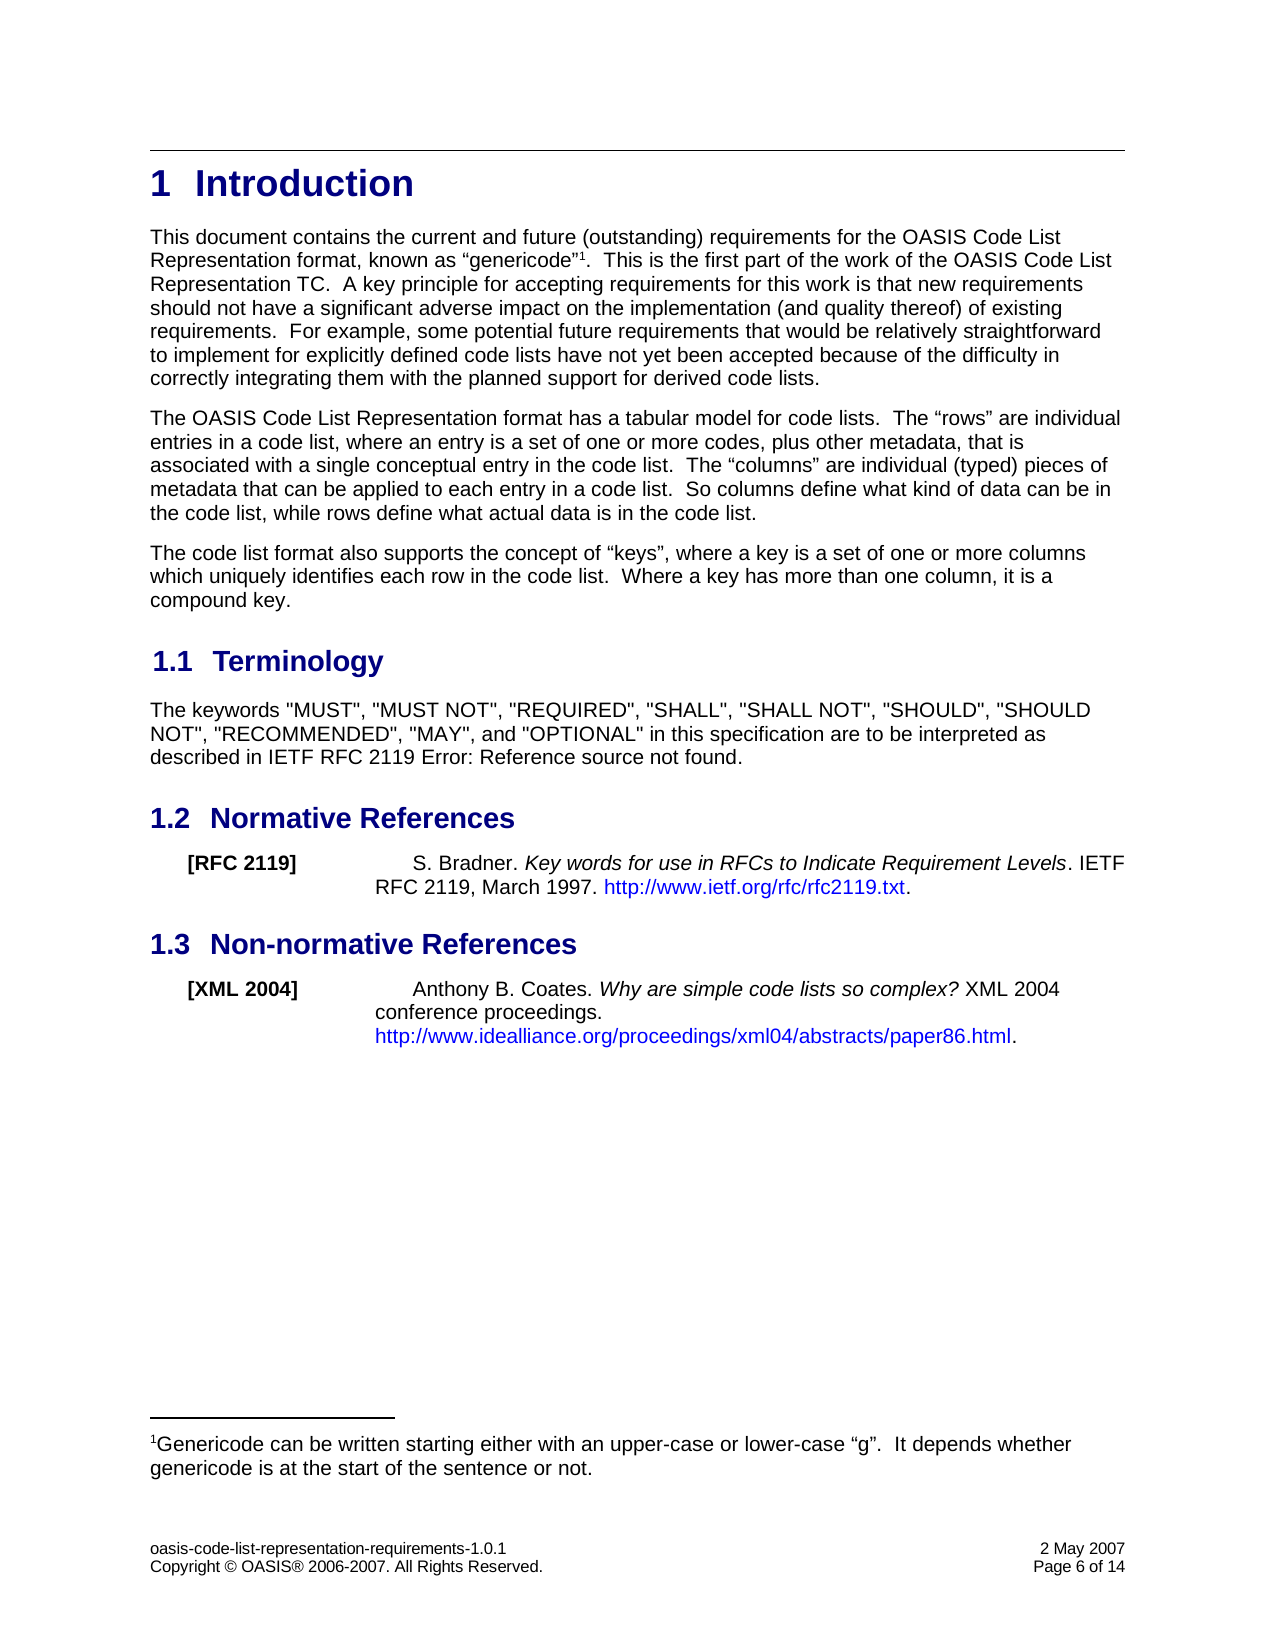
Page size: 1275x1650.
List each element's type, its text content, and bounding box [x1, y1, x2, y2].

text [XML 2004] Anthony B. Coates. Why are simple code lists so complex? XML 2004 conference proceedings. http://www.idealliance.org/proceedings/xml04/abstracts/paper86.html. [187, 977, 1125, 1048]
text Genericode can be written starting either with an upper-case or lower-case “g”. It depends whether genericode is at the start of the sentence or not. [150, 1432, 1125, 1479]
subtitle Non-normative References [150, 928, 1125, 960]
text This document contains the current and future (outstanding) requirements for the OASIS Code List Representation format, known as “genericode”. This is the first part of the work of the OASIS Code List Representation TC. A key principle for accepting requirements for this work is that new requirements should not have a significant adverse impact on the implementation (and quality thereof) of existing requirements. For example, some potential future requirements that would be relatively straightforward to implement for explicitly defined code lists have not yet been accepted because of the difficulty in correctly integrating them with the planned support for derived code lists. [150, 225, 1125, 390]
subtitle Introduction [150, 151, 1125, 204]
text The code list format also supports the concept of “keys”, where a key is a set of one or more columns which uniquely identifies each row in the code list. Where a key has more than one column, it is a compound key. [150, 541, 1125, 612]
text The OASIS Code List Representation format has a tabular model for code lists. The “rows” are individual entries in a code list, where an entry is a set of one or more codes, plus other metadata, that is associated with a single conceptual entry in the code list. The “columns” are individual (typed) pieces of metadata that can be applied to each entry in a code list. So columns define what kind of data can be in the code list, while rows define what actual data is in the code list. [150, 407, 1125, 524]
subtitle Normative References [150, 802, 1125, 835]
text [RFC 2119] S. Bradner. Key words for use in RFCs to Indicate Requirement Levels. IETF RFC 2119, March 1997. http://www.ietf.org/rfc/rfc2119.txt. [187, 852, 1125, 899]
subtitle Terminology [152, 645, 1125, 678]
text The keywords "MUST", "MUST NOT", "REQUIRED", "SHALL", "SHALL NOT", "SHOULD", "SHOULD NOT", "RECOMMENDED", "MAY", and "OPTIONAL" in this specification are to be interpreted as described in IETF RFC 2119 . [150, 698, 1125, 769]
